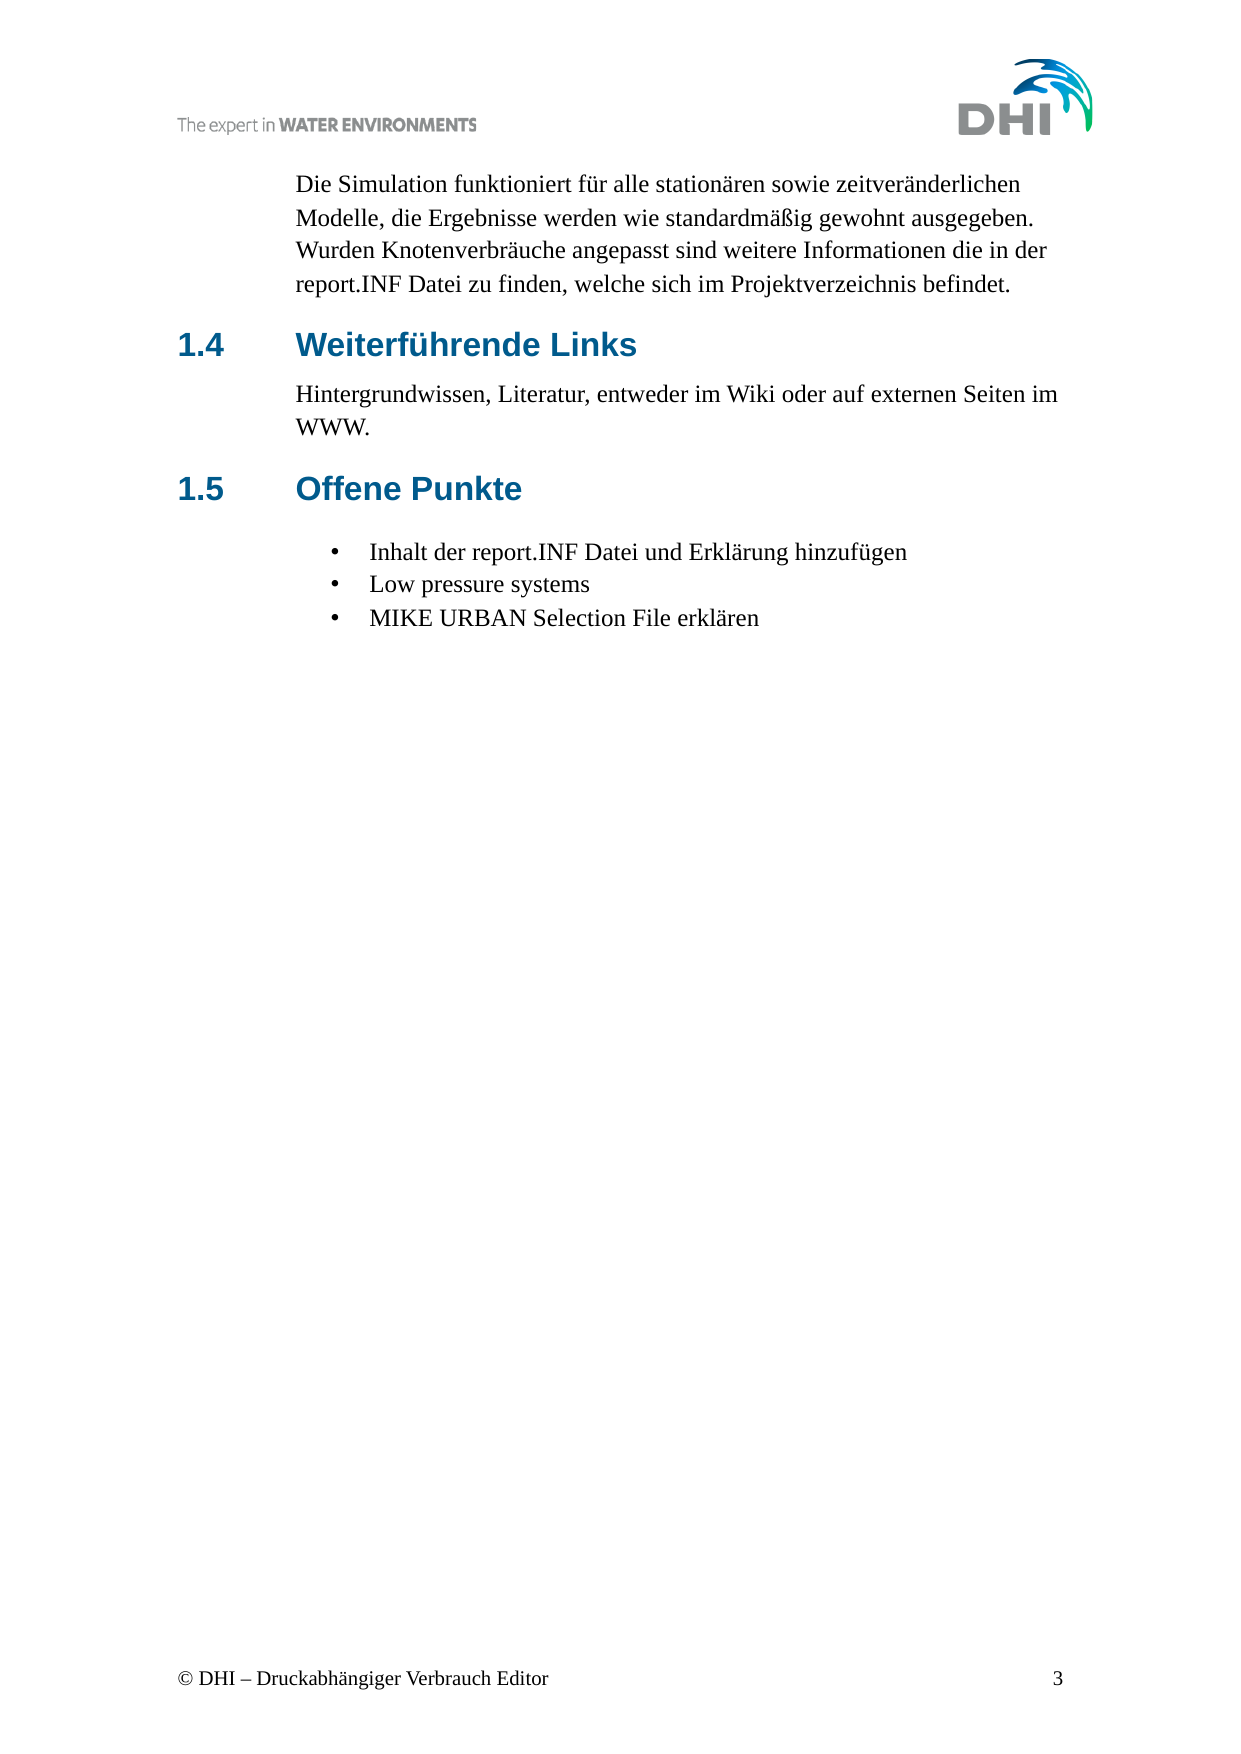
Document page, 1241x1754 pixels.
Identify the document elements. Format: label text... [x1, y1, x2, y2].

list Low pressure systems [339, 569, 1063, 598]
subtitle Offene Punkte [177, 468, 1063, 507]
list MIKE URBAN Selection File erklären [339, 603, 1063, 631]
picture [177, 117, 477, 135]
subtitle Weiterführende Links [177, 325, 1063, 364]
text Hintergrundwissen, Literatur, entweder im Wiki oder auf externen Seiten im WWW. [295, 379, 1063, 441]
list Inhalt der report.INF Datei und Erklärung hinzufügen [339, 537, 1063, 565]
picture [958, 59, 1093, 135]
text Die Simulation funktioniert für alle stationären sowie zeitveränderlichen Modelle, die Ergebnisse werden wie standardmäßig gewohnt ausgegeben. Wurden Knotenverbräuche angepasst sind weitere Informationen die in der report.INF Datei zu finden, welche sich im Projektverzeichnis befindet. [295, 169, 1063, 297]
